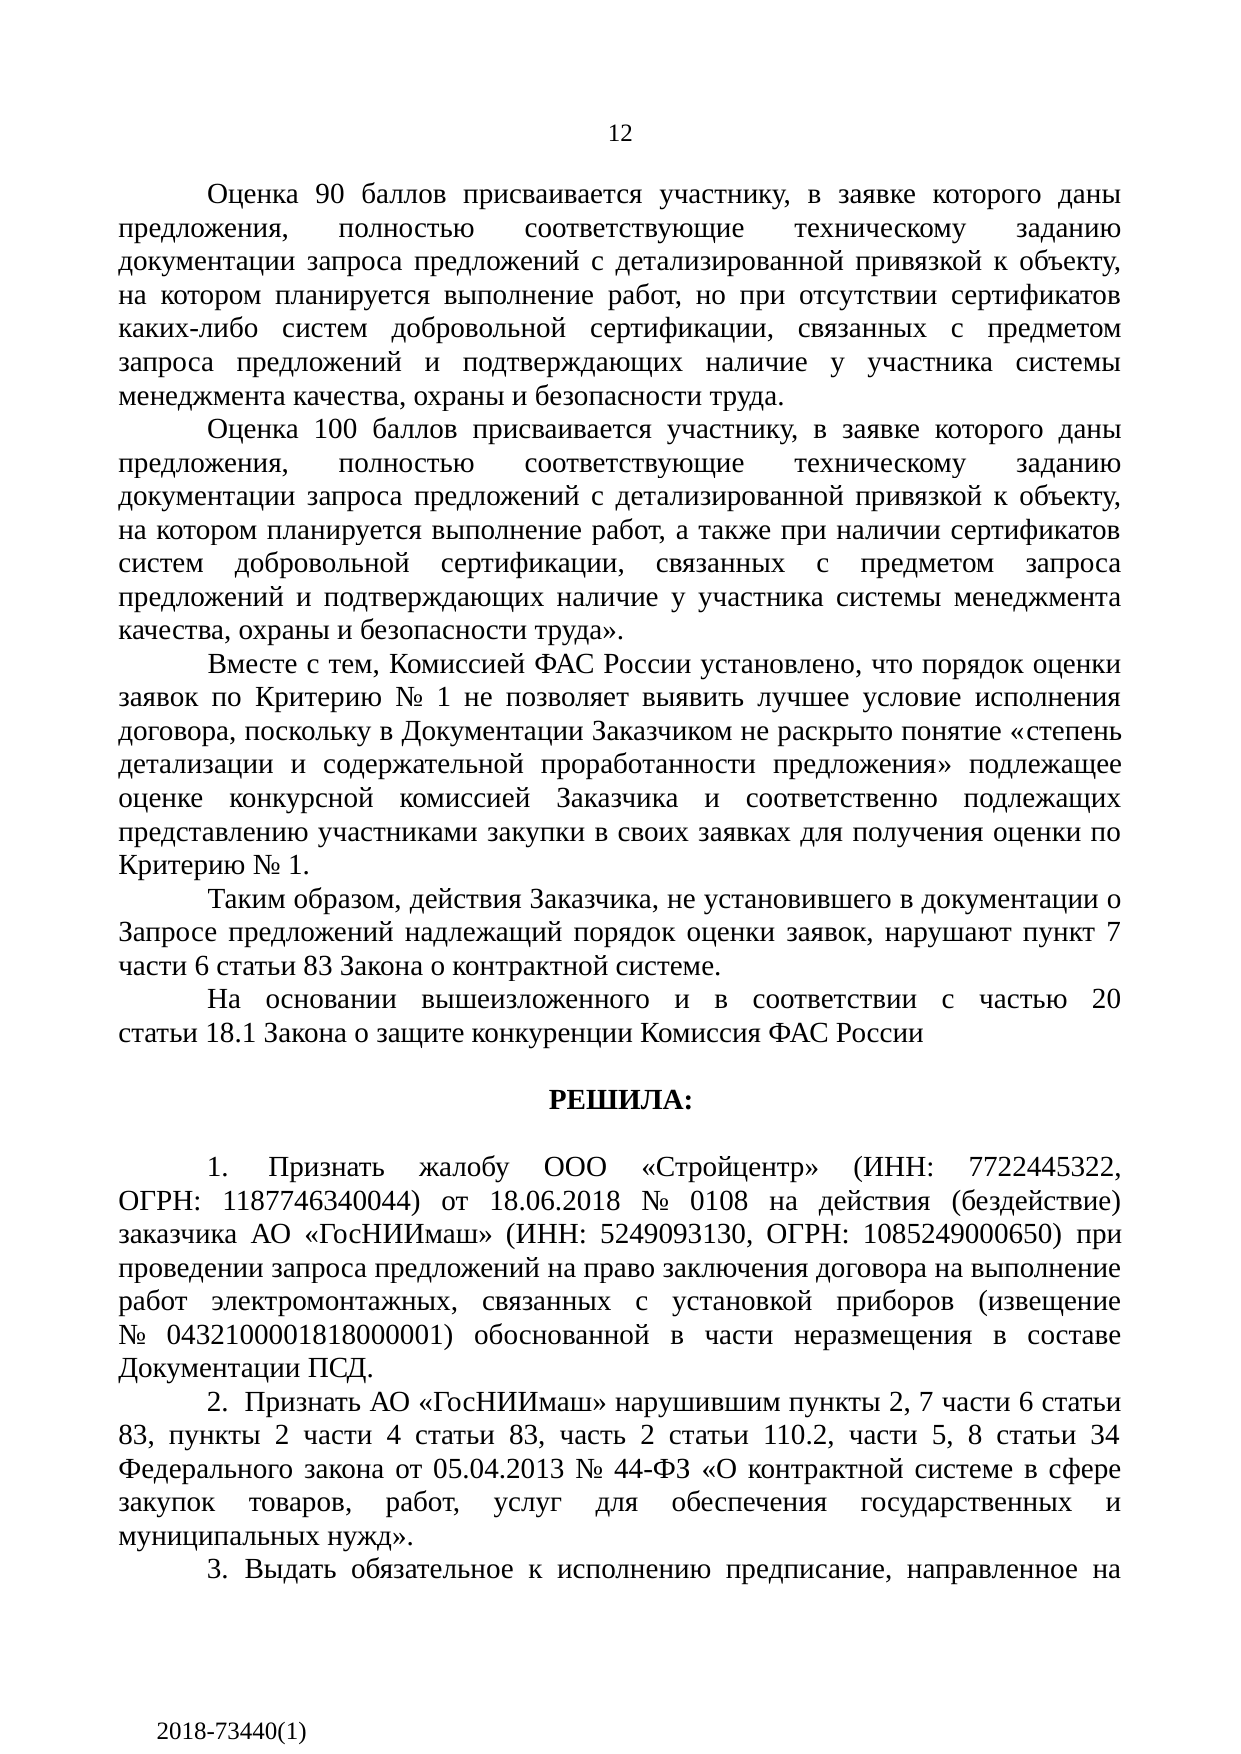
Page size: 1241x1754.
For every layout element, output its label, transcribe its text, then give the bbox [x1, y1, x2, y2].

text Таким образом, действия Заказчика, не установившего в документации о Запросе предложений надлежащий порядок оценки заявок, нарушают пункт 7 части 6 статьи 83 Закона о контрактной системе. [118, 881, 1122, 981]
text РЕШИЛА: [120, 1082, 1122, 1116]
list Выдать обязательное к исполнению предписание, направленное на [118, 1552, 1122, 1585]
list Признать жалобу ООО «Стройцентр» (ИНН: 7722445322, ОГРН: 1187746340044) от 18.06.2018 № 0108 на действия (бездействие) заказчика АО «ГосНИИмаш» (ИНН: 5249093130, ОГРН: 1085249000650) при проведении запроса предложений на право заключения договора на выполнение работ электромонтажных, связанных с установкой приборов (извещение № 0432100001818000001) обоснованной в части неразмещения в составе Документации ПСД. [118, 1149, 1122, 1384]
text На основании вышеизложенного и в соответствии с частью 20 статьи 18.1 Закона о защите конкуренции Комиссия ФАС России [118, 981, 1122, 1048]
text Оценка 90 баллов присваивается участнику, в заявке которого даны предложения, полностью соответствующие техническому заданию документации запроса предложений с детализированной привязкой к объекту, на котором планируется выполнение работ, но при отсутствии сертификатов каких-либо систем добровольной сертификации, связанных с предметом запроса предложений и подтверждающих наличие у участника системы менеджмента качества, охраны и безопасности труда. [118, 176, 1122, 411]
text Вместе с тем, Комиссией ФАС России установлено, что порядок оценки заявок по Критерию № 1 не позволяет выявить лучшее условие исполнения договора, поскольку в Документации Заказчиком не раскрыто понятие «степень детализации и содержательной проработанности предложения» подлежащее оценке конкурсной комиссией Заказчика и соответственно подлежащих представлению участниками закупки в своих заявках для получения оценки по Критерию № 1. [118, 646, 1122, 881]
text Оценка 100 баллов присваивается участнику, в заявке которого даны предложения, полностью соответствующие техническому заданию документации запроса предложений с детализированной привязкой к объекту, на котором планируется выполнение работ, а также при наличии сертификатов систем добровольной сертификации, связанных с предметом запроса предложений и подтверждающих наличие у участника системы менеджмента качества, охраны и безопасности труда». [118, 411, 1122, 646]
list Признать АО «ГосНИИмаш» нарушившим пункты 2, 7 части 6 статьи 83, пункты 2 части 4 статьи 83, часть 2 статьи 110.2, части 5, 8 статьи 34 Федерального закона от 05.04.2013 № 44-ФЗ «О контрактной системе в сфере закупок товаров, работ, услуг для обеспечения государственных и муниципальных нужд». [118, 1384, 1122, 1552]
